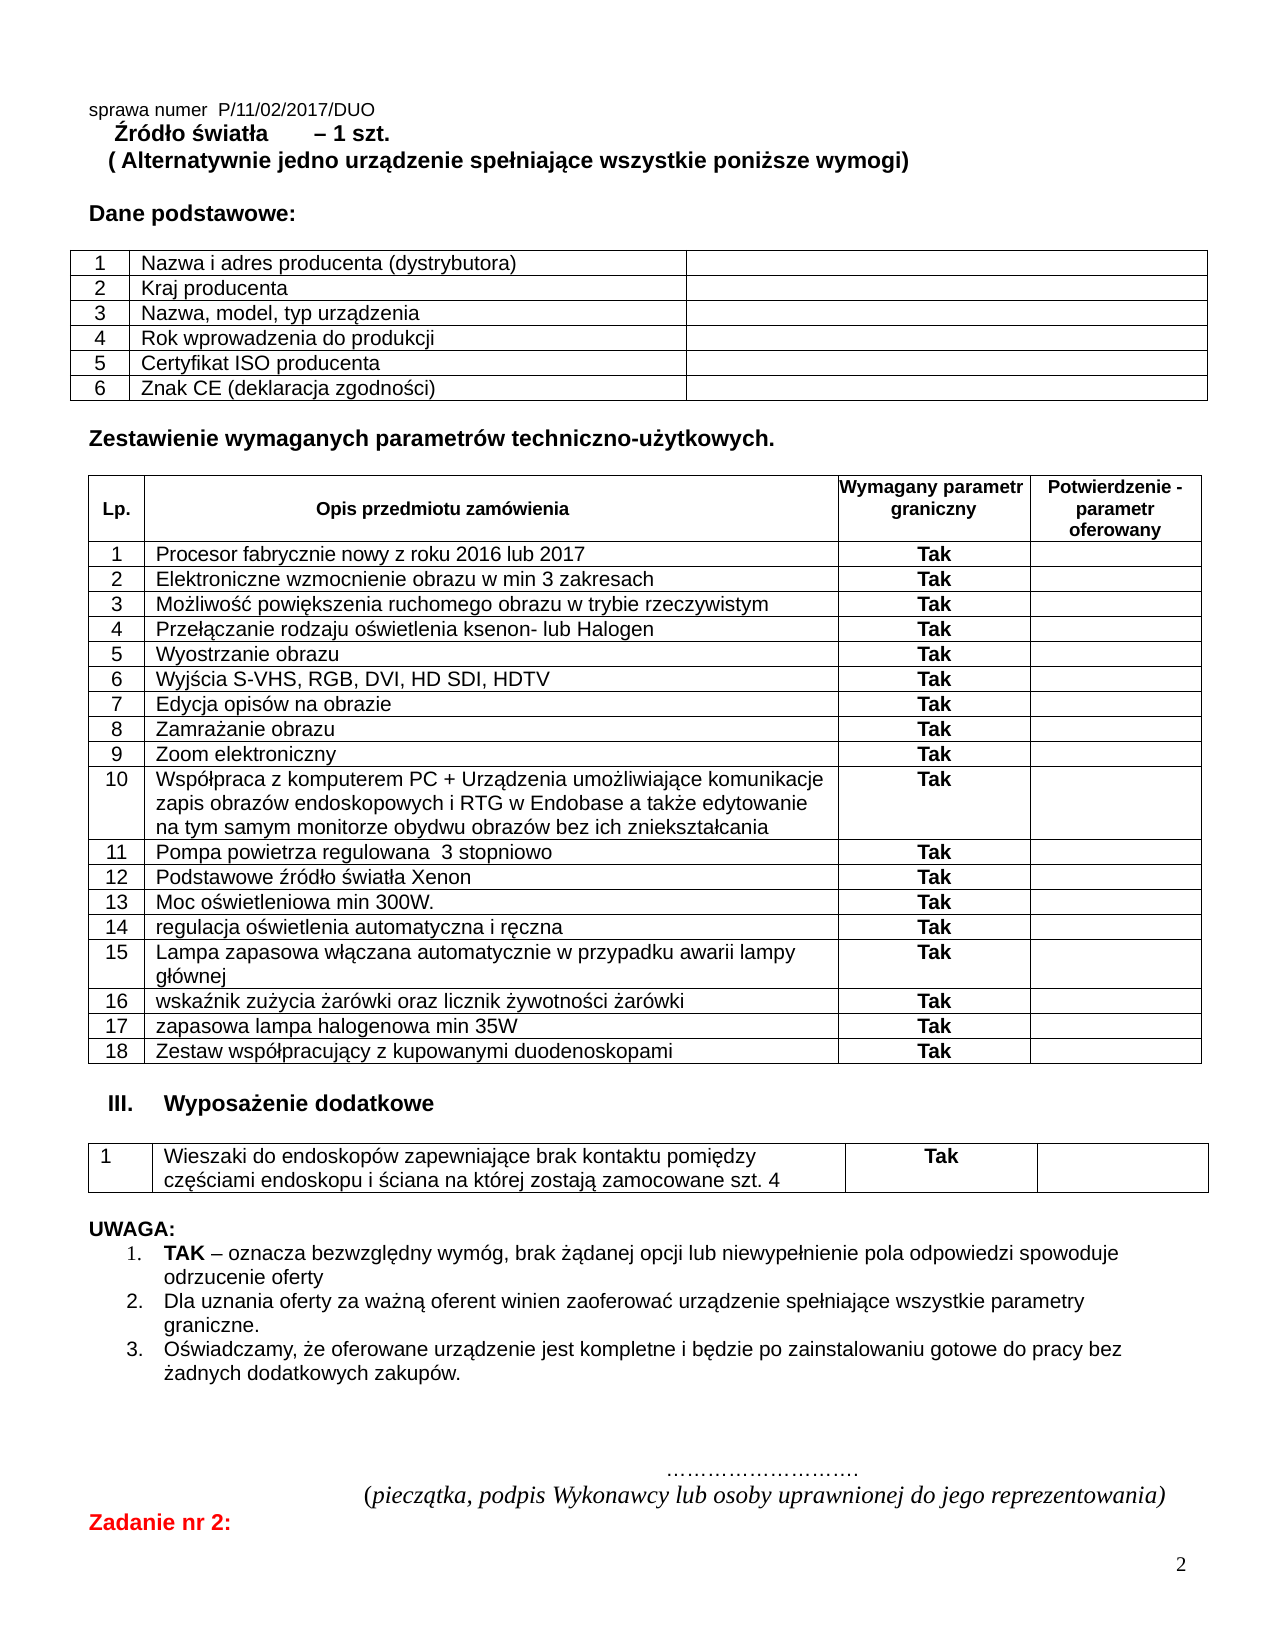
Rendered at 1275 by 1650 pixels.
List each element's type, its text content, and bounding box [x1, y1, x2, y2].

text ( Alternatywnie jedno urządzenie spełniające wszystkie poniższe wymogi) [89, 147, 1186, 173]
text Zadanie nr 2: [89, 1509, 1186, 1536]
table_cell [1031, 865, 1201, 889]
table_cell Tak [839, 542, 1030, 566]
table_cell Tak [839, 642, 1030, 666]
table_cell 6 [89, 667, 144, 691]
table_cell 15 [89, 940, 144, 988]
table_cell [1031, 667, 1201, 691]
table_cell Wieszaki do endoskopów zapewniające brak kontaktu pomiędzy częściami endoskopu i ściana na której zostają zamocowane szt. 4 [153, 1144, 845, 1192]
table_cell Wyostrzanie obrazu [145, 642, 838, 666]
text UWAGA: [89, 1217, 1186, 1241]
table_cell [1202, 666, 1208, 691]
table_cell Elektroniczne wzmocnienie obrazu w min 3 zakresach [145, 567, 838, 591]
table_cell [1031, 642, 1201, 666]
table_cell [687, 376, 1207, 400]
table_cell [1031, 742, 1201, 766]
table_cell [1202, 939, 1208, 988]
table_cell Zamrażanie obrazu [145, 717, 838, 741]
table_cell Tak [839, 1039, 1030, 1063]
table_cell [1202, 566, 1208, 591]
table_cell 13 [89, 890, 144, 914]
table_cell wskaźnik zużycia żarówki oraz licznik żywotności żarówki [145, 989, 838, 1013]
list TAK – oznacza bezwzględny wymóg, brak żądanej opcji lub niewypełnienie pola odpowiedzi spowoduje odrzucenie oferty [126, 1241, 1186, 1289]
list Oświadczamy, że oferowane urządzenie jest kompletne i będzie po zainstalowaniu gotowe do pracy bez żadnych dodatkowych zakupów. [126, 1337, 1186, 1385]
table_cell [1202, 691, 1208, 716]
table_cell Pompa powietrza regulowana 3 stopniowo [145, 840, 838, 864]
table_cell 4 [89, 617, 144, 641]
table_cell Zestaw współpracujący z kupowanymi duodenoskopami [145, 1039, 838, 1063]
table_cell [1031, 940, 1201, 988]
table_header Opis przedmiotu zamówienia [145, 476, 235, 541]
table_cell [687, 351, 1207, 375]
list Dla uznania oferty za ważną oferent winien zaoferować urządzenie spełniające wszystkie parametry graniczne. [126, 1289, 1186, 1337]
table_cell Tak [839, 567, 1030, 591]
table_cell zapasowa lampa halogenowa min 35W [145, 1014, 838, 1038]
table_cell Tak [839, 915, 1030, 939]
table_cell Tak [839, 667, 1030, 691]
table_cell 5 [71, 351, 129, 375]
table_cell [1202, 914, 1208, 939]
table_cell Współpraca z komputerem PC + Urządzenia umożliwiające komunikacje zapis obrazów endoskopowych i RTG w Endobase a także edytowanie na tym samym monitorze obydwu obrazów bez ich zniekształcania [145, 767, 838, 839]
table_cell regulacja oświetlenia automatyczna i ręczna [145, 915, 838, 939]
table_cell Możliwość powiększenia ruchomego obrazu w trybie rzeczywistym [145, 592, 838, 616]
table_cell Tak [839, 617, 1030, 641]
table_cell [1031, 717, 1201, 741]
text Źródło światła – 1 szt. [89, 120, 1186, 147]
table_cell Tak [839, 940, 1030, 988]
table_cell Edycja opisów na obrazie [145, 692, 838, 716]
table_cell [1202, 766, 1208, 839]
table_cell 6 [71, 376, 129, 400]
table_cell [1031, 567, 1201, 591]
table_cell 4 [71, 326, 129, 350]
table_cell [1202, 716, 1208, 741]
table_header 1 [71, 251, 129, 275]
table_cell 14 [89, 915, 144, 939]
table_cell [687, 276, 1207, 300]
table_cell [1202, 988, 1208, 1013]
text (pieczątka, podpis Wykonawcy lub osoby uprawnionej do jego reprezentowania) [89, 1481, 1186, 1509]
table_cell 18 [89, 1039, 144, 1063]
table_cell 17 [89, 1014, 144, 1038]
table_cell [1202, 741, 1208, 766]
table_header Lp. [89, 476, 144, 541]
table_cell Tak [839, 742, 1030, 766]
table_cell [1031, 989, 1201, 1013]
table_cell [1037, 1063, 1208, 1143]
table_cell [1202, 641, 1208, 666]
table_cell Kraj producenta [130, 276, 686, 300]
table_header Wymagany parametr graniczny [839, 476, 1030, 541]
table_cell Tak [839, 989, 1030, 1013]
text ………………………. [89, 1457, 1186, 1481]
text Dane podstawowe: [89, 199, 1186, 226]
table_cell [1202, 889, 1208, 914]
table_cell [1202, 864, 1208, 889]
table_cell Moc oświetleniowa min 300W. [145, 890, 838, 914]
table_cell [1202, 541, 1208, 566]
table_cell [1202, 616, 1208, 641]
table_cell [1202, 839, 1208, 864]
table_cell [1031, 692, 1201, 716]
table_cell Zoom elektroniczny [145, 742, 838, 766]
table_cell [1031, 915, 1201, 939]
table_cell 7 [89, 692, 144, 716]
table_cell 2 [71, 276, 129, 300]
table_cell 10 [89, 767, 144, 839]
table_cell Wyjścia S-VHS, RGB, DVI, HD SDI, HDTV [145, 667, 838, 691]
table_cell [1031, 840, 1201, 864]
table_cell Tak [839, 692, 1030, 716]
table_header [687, 251, 1207, 275]
table_cell 3 [89, 592, 144, 616]
table_cell Nazwa, model, typ urządzenia [130, 301, 686, 325]
table_cell [1031, 592, 1201, 616]
table_cell [1038, 1144, 1208, 1192]
table_cell Tak [839, 592, 1030, 616]
table_cell Tak [839, 890, 1030, 914]
table_cell Certyfikat ISO producenta [130, 351, 686, 375]
table_cell III. [89, 1064, 152, 1143]
table_cell Znak CE (deklaracja zgodności) [130, 376, 686, 400]
table_cell [687, 301, 1207, 325]
table_cell 9 [89, 742, 144, 766]
table_cell 8 [89, 717, 144, 741]
table_cell Rok wprowadzenia do produkcji [130, 326, 686, 350]
table_cell 2 [89, 567, 144, 591]
table_header Nazwa i adres producenta (dystrybutora) [130, 251, 686, 275]
table_cell Tak [839, 1014, 1030, 1038]
table_cell 11 [89, 840, 144, 864]
table_cell [687, 326, 1207, 350]
table_cell 12 [89, 865, 144, 889]
table_cell [845, 1064, 1037, 1143]
table_cell [1031, 1039, 1201, 1063]
table_cell 3 [71, 301, 129, 325]
table_cell 1 [89, 1144, 152, 1192]
table_cell Tak [839, 865, 1030, 889]
text Zestawienie wymaganych parametrów techniczno-użytkowych. [89, 425, 1186, 451]
table_cell [1031, 1014, 1201, 1038]
table_cell Przełączanie rodzaju oświetlenia ksenon- lub Halogen [145, 617, 838, 641]
table_cell [1031, 890, 1201, 914]
table_cell [1202, 591, 1208, 616]
table_cell Tak [846, 1144, 1037, 1192]
table_cell Wyposażenie dodatkowe [152, 1064, 845, 1143]
table_cell Tak [839, 840, 1030, 864]
table_cell 1 [89, 542, 144, 566]
table_cell 5 [89, 642, 144, 666]
table_cell [1031, 767, 1201, 839]
table_header Opis przedmiotu zamówienia [827, 476, 838, 541]
table_cell Tak [839, 717, 1030, 741]
table_cell [1031, 542, 1201, 566]
table_cell [1031, 617, 1201, 641]
table_cell 16 [89, 989, 144, 1013]
table_cell Podstawowe źródło światła Xenon [145, 865, 838, 889]
table_cell [1202, 1038, 1208, 1063]
table_header [1202, 505, 1208, 541]
table_cell Procesor fabrycznie nowy z roku 2016 lub 2017 [145, 542, 838, 566]
table_cell Tak [839, 767, 1030, 839]
table_cell Lampa zapasowa włączana automatycznie w przypadku awarii lampy głównej [145, 940, 838, 988]
table_cell [1202, 1013, 1208, 1038]
